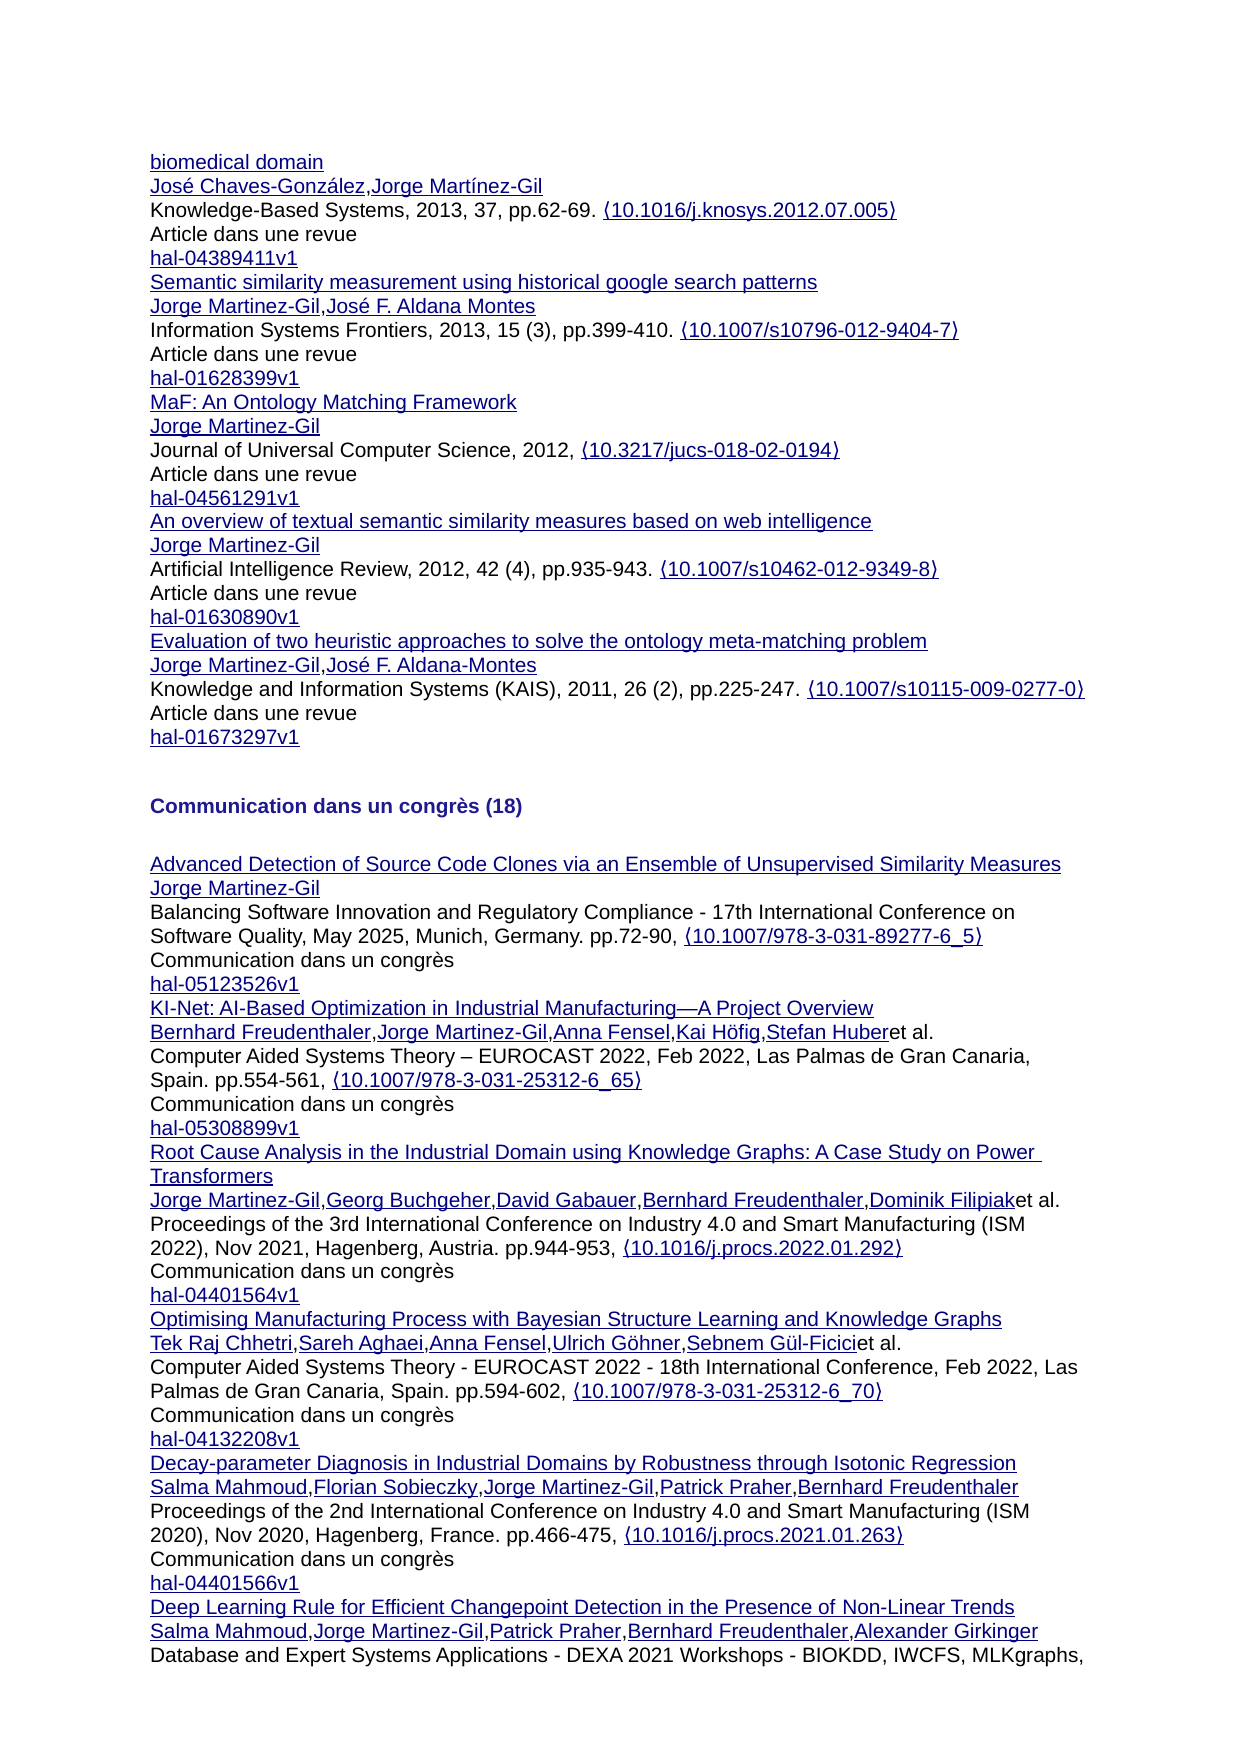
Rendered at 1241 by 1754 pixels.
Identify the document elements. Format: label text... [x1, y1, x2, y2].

table_cell Optimising Manufacturing Process with Bayesian Structure Learning and Knowledge Graphs Tek Raj Chhetri,Sareh Aghaei,Anna Fensel,Ulrich Göhner,Sebnem Gül-Ficiciet al. Computer Aided Systems Theory - EUROCAST 2022 - 18th International Conference, Feb 2022, Las Palmas de Gran Canaria, Spain. pp.594-602, ⟨10.1007/978-3-031-25312-6_70⟩ Communication dans un congrès hal-04132208v1 [150, 1307, 1090, 1451]
table_cell Semantic similarity measurement using historical google search patterns Jorge Martinez-Gil,José F. Aldana Montes Information Systems Frontiers, 2013, 15 (3), pp.399-410. ⟨10.1007/s10796-012-9404-7⟩ Article dans une revue hal-01628399v1 [150, 270, 1090, 389]
table_cell biomedical domain José Chaves-González,Jorge Martínez-Gil Knowledge-Based Systems, 2013, 37, pp.62-69. ⟨10.1016/j.knosys.2012.07.005⟩ Article dans une revue hal-04389411v1 [150, 150, 1090, 270]
table_cell Deep Learning Rule for Efficient Changepoint Detection in the Presence of Non-Linear Trends Salma Mahmoud,Jorge Martinez-Gil,Patrick Praher,Bernhard Freudenthaler,Alexander Girkinger Database and Expert Systems Applications - DEXA 2021 Workshops - BIOKDD, IWCFS, MLKgraphs, [150, 1595, 1090, 1667]
table_cell Decay-parameter Diagnosis in Industrial Domains by Robustness through Isotonic Regression Salma Mahmoud,Florian Sobieczky,Jorge Martinez-Gil,Patrick Praher,Bernhard Freudenthaler Proceedings of the 2nd International Conference on Industry 4.0 and Smart Manufacturing (ISM 2020), Nov 2020, Hagenberg, France. pp.466-475, ⟨10.1016/j.procs.2021.01.263⟩ Communication dans un congrès hal-04401566v1 [150, 1451, 1090, 1595]
table_header Advanced Detection of Source Code Clones via an Ensemble of Unsupervised Similarity Measures Jorge Martinez-Gil Balancing Software Innovation and Regulatory Compliance - 17th International Conference on Software Quality, May 2025, Munich, Germany. pp.72-90, ⟨10.1007/978-3-031-89277-6_5⟩ Communication dans un congrès hal-05123526v1 [150, 852, 1090, 996]
table_cell MaF: An Ontology Matching Framework Jorge Martinez-Gil Journal of Universal Computer Science, 2012, ⟨10.3217/jucs-018-02-0194⟩ Article dans une revue hal-04561291v1 [150, 390, 1090, 509]
table_cell KI-Net: AI-Based Optimization in Industrial Manufacturing—A Project Overview Bernhard Freudenthaler,Jorge Martinez-Gil,Anna Fensel,Kai Höfig,Stefan Huberet al. Computer Aided Systems Theory – EUROCAST 2022, Feb 2022, Las Palmas de Gran Canaria, Spain. pp.554-561, ⟨10.1007/978-3-031-25312-6_65⟩ Communication dans un congrès hal-05308899v1 [150, 996, 1090, 1139]
table_cell An overview of textual semantic similarity measures based on web intelligence Jorge Martinez-Gil Artificial Intelligence Review, 2012, 42 (4), pp.935-943. ⟨10.1007/s10462-012-9349-8⟩ Article dans une revue hal-01630890v1 [150, 509, 1090, 629]
subtitle Communication dans un congrès (18) [150, 794, 1090, 818]
table_cell Evaluation of two heuristic approaches to solve the ontology meta-matching problem Jorge Martinez-Gil,José F. Aldana-Montes Knowledge and Information Systems (KAIS), 2011, 26 (2), pp.225-247. ⟨10.1007/s10115-009-0277-0⟩ Article dans une revue hal-01673297v1 [150, 629, 1090, 749]
table_cell Root Cause Analysis in the Industrial Domain using Knowledge Graphs: A Case Study on Power Transformers Jorge Martinez-Gil,Georg Buchgeher,David Gabauer,Bernhard Freudenthaler,Dominik Filipiaket al. Proceedings of the 3rd International Conference on Industry 4.0 and Smart Manufacturing (ISM 2022), Nov 2021, Hagenberg, Austria. pp.944-953, ⟨10.1016/j.procs.2022.01.292⟩ Communication dans un congrès hal-04401564v1 [150, 1140, 1090, 1307]
